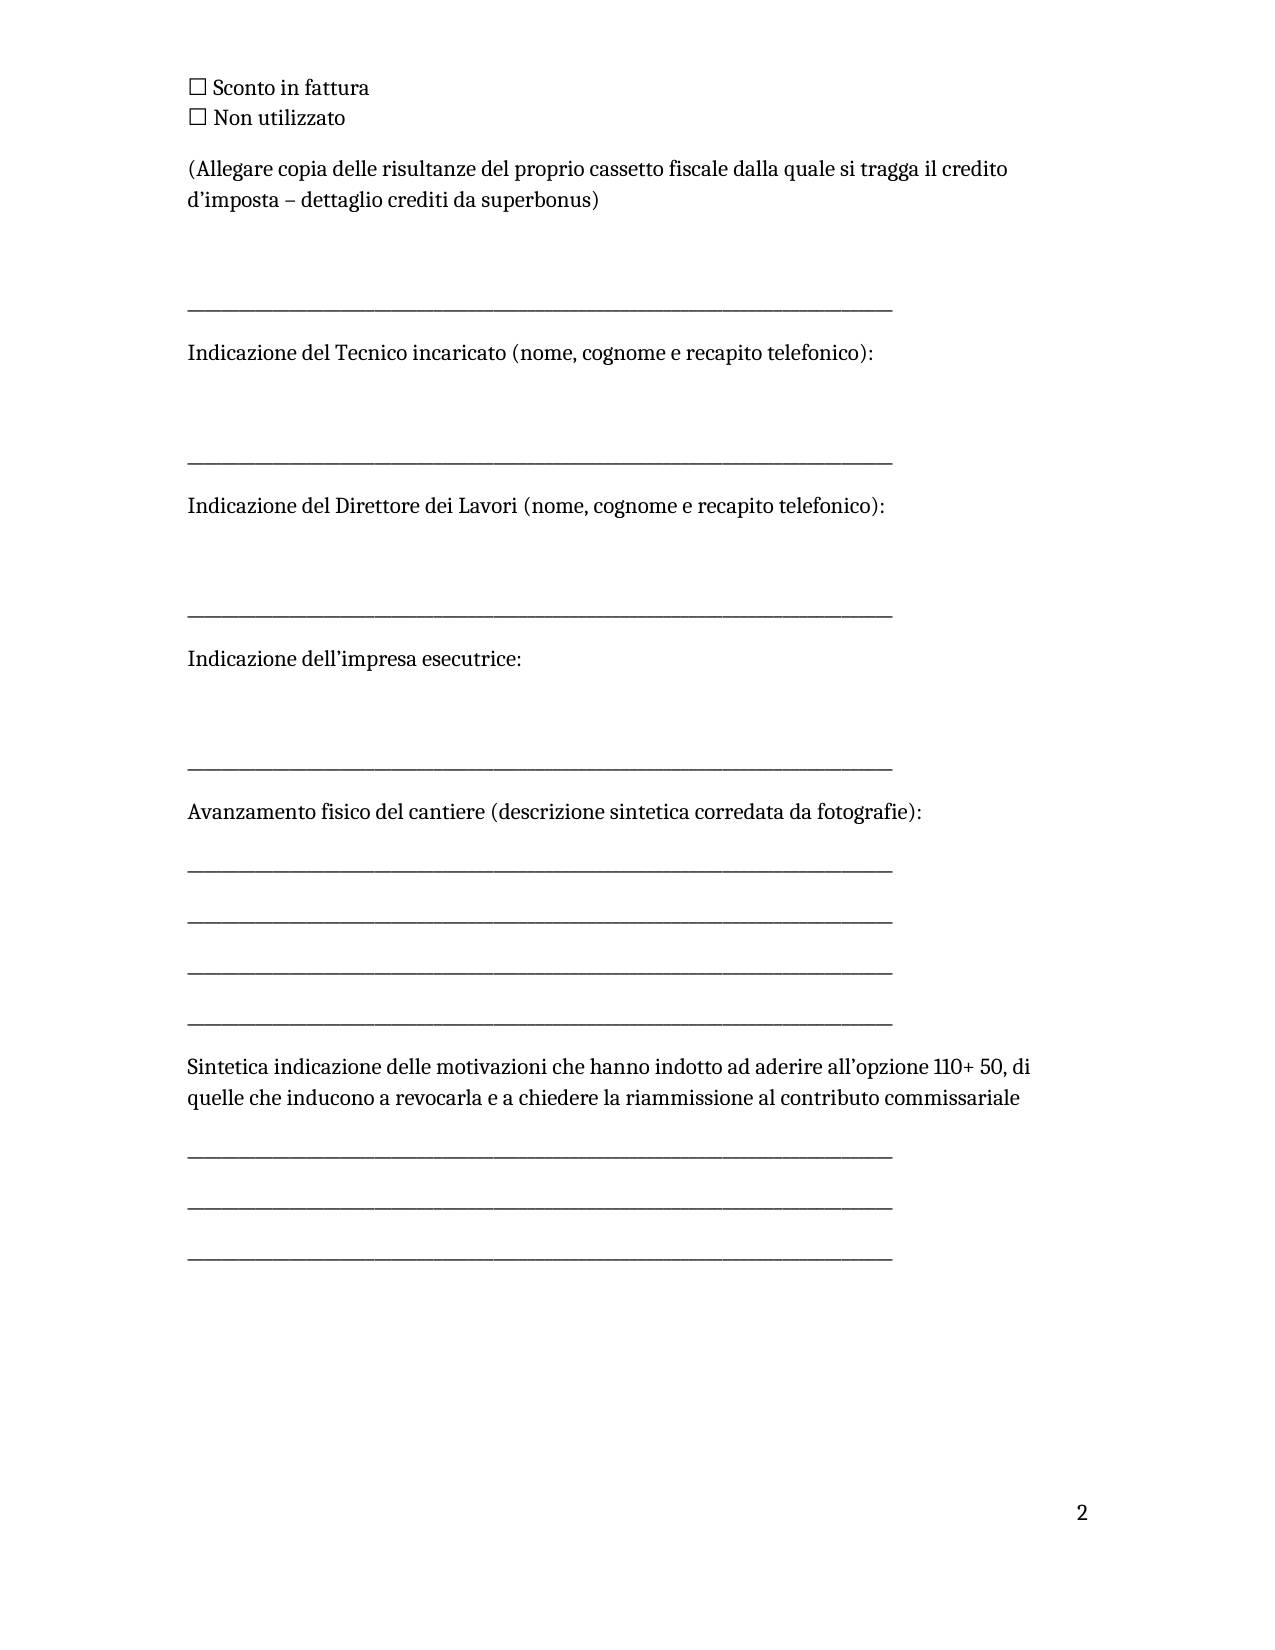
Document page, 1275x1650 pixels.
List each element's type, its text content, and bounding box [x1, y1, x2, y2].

text ___________________________________________________________________________________ [187, 901, 1087, 927]
text ___________________________________________________________________________________ [187, 1186, 1087, 1213]
text ___________________________________________________________________________________ [187, 442, 1087, 468]
text ___________________________________________________________________________________ [187, 595, 1087, 621]
text Indicazione dell’impresa esecutrice: [187, 646, 1087, 672]
text ___________________________________________________________________________________ [187, 1135, 1087, 1162]
text ___________________________________________________________________________________ [187, 850, 1087, 876]
text Sintetica indicazione delle motivazioni che hanno indotto ad aderire all’opzione 110+ 50, di quelle che inducono a revocarla e a chiedere la riammissione al contributo commissariale [187, 1054, 1087, 1111]
text Indicazione del Tecnico incaricato (nome, cognome e recapito telefonico): [187, 339, 1087, 366]
text Indicazione del Direttore dei Lavori (nome, cognome e recapito telefonico): [187, 493, 1087, 519]
text (Allegare copia delle risultanze del proprio cassetto fiscale dalla quale si tragga il credito d’imposta – dettaglio crediti da superbonus) [187, 156, 1087, 213]
text ___________________________________________________________________________________ [187, 1003, 1087, 1029]
text ___________________________________________________________________________________ [187, 288, 1087, 315]
text ___________________________________________________________________________________ [187, 748, 1087, 774]
text Avanzamento fisico del cantiere (descrizione sintetica corredata da fotografie): [187, 799, 1087, 825]
text ☐ Sconto in fattura ☐ Non utilizzato [187, 75, 1087, 132]
text ___________________________________________________________________________________ [187, 1237, 1087, 1264]
text ___________________________________________________________________________________ [187, 952, 1087, 978]
